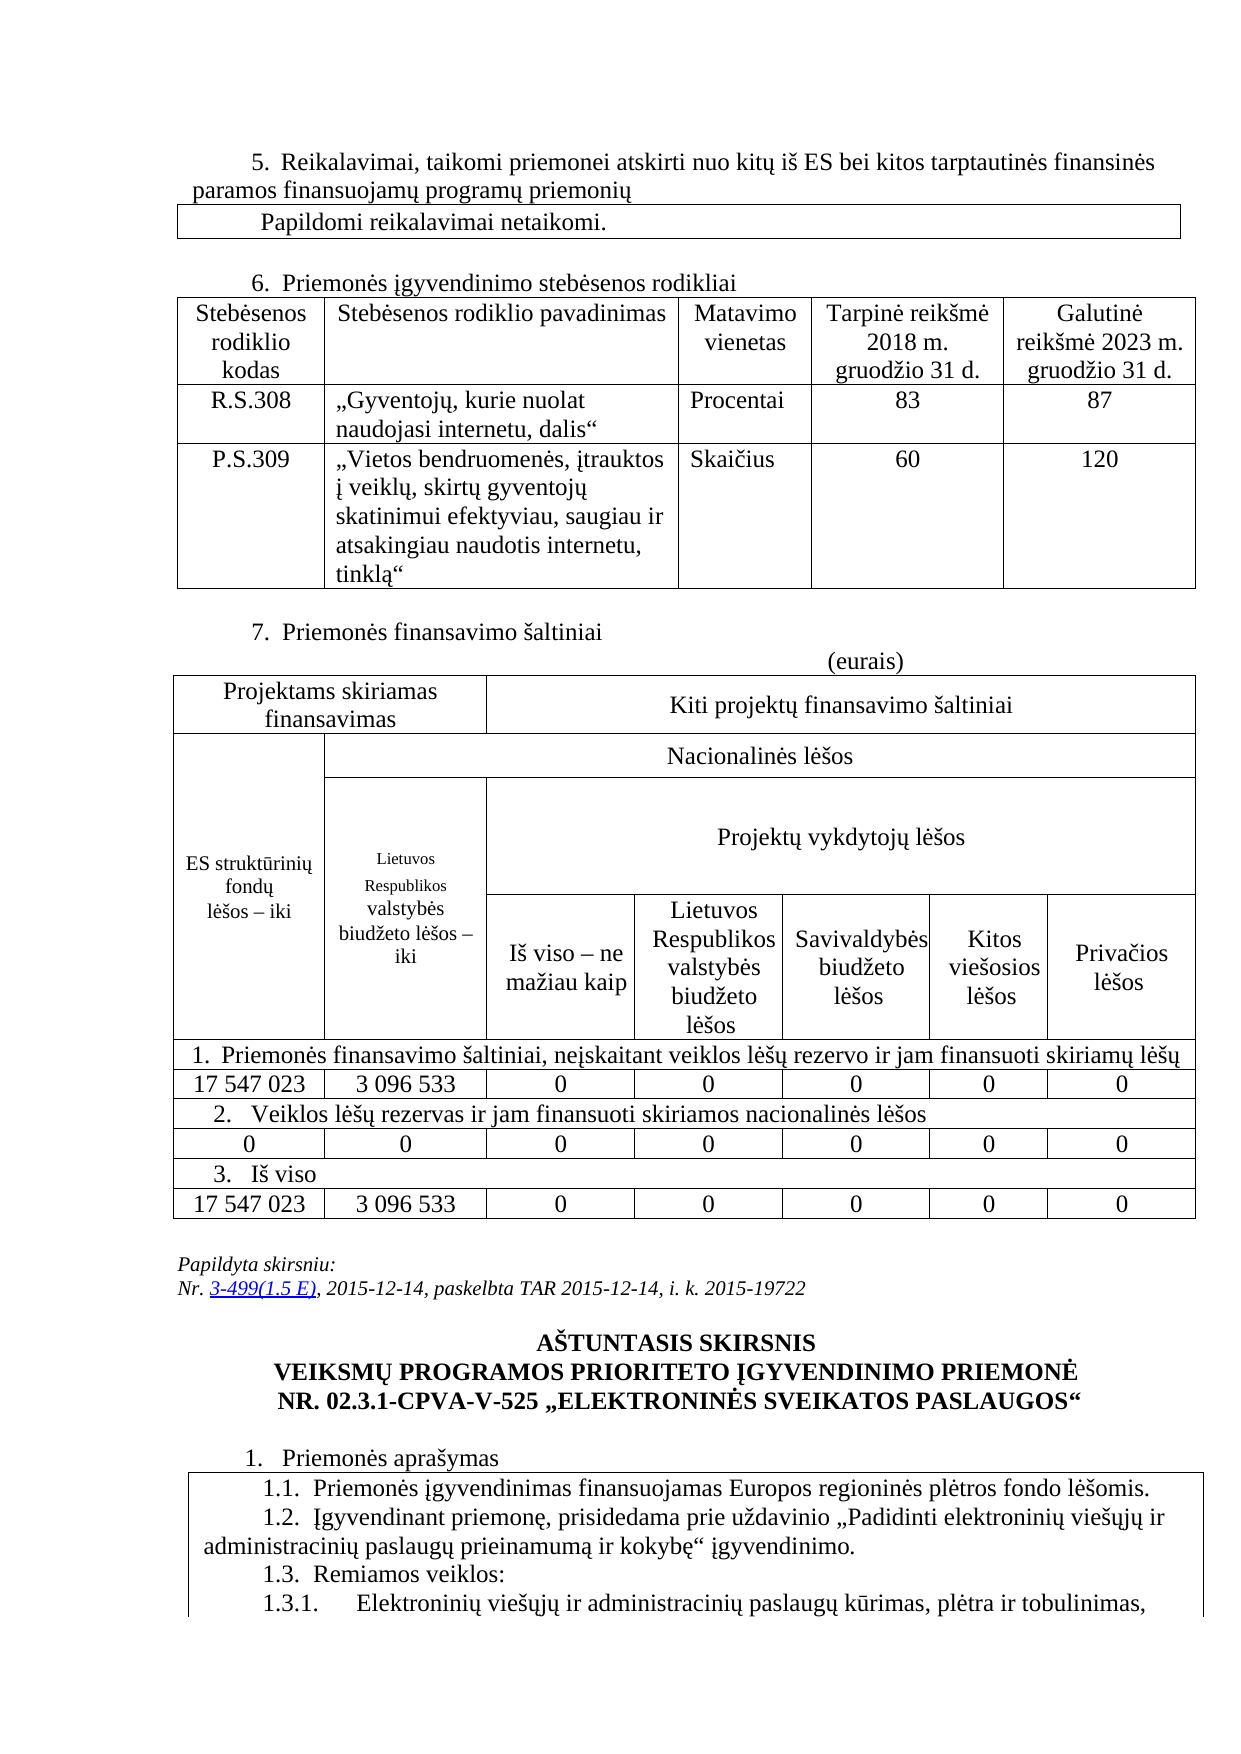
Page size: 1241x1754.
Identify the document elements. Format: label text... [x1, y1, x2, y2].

table_cell Iš viso – ne mažiau kaip [487, 895, 634, 1039]
text VEIKSMŲ PROGRAMOS PRIORITETO ĮGYVENDINIMO PRIEMONĖ [177, 1357, 1181, 1386]
table_cell Projektų vykdytojų lėšos [487, 778, 1195, 894]
table_cell 0 [1048, 1070, 1195, 1098]
text NR. 02.3.1-CPVA-V-525 „ELEKTRONINĖS SVEIKATOS PASLAUGOS“ [177, 1386, 1181, 1415]
table_cell Nacionalinės lėšos [325, 734, 1195, 777]
table_cell 0 [783, 1189, 929, 1217]
table_cell 0 [930, 1129, 1047, 1158]
table_cell Procentai [679, 385, 811, 443]
table_cell 0 [487, 1070, 634, 1098]
table_cell Lietuvos Respublikos valstybės biudžeto lėšos [635, 895, 782, 1039]
table_cell 0 [325, 1129, 486, 1158]
table_cell 87 [1004, 385, 1195, 443]
table_cell Savivaldybės biudžeto lėšos [783, 895, 929, 1039]
table_cell 0 [930, 1189, 1047, 1217]
table_header Galutinė reikšmė 2023 m. gruodžio 31 d. [1004, 298, 1195, 384]
table_cell 120 [1004, 444, 1195, 587]
table_cell „Gyventojų, kurie nuolat naudojasi internetu, dalis“ [325, 385, 678, 443]
table_cell 60 [812, 444, 1003, 587]
table_cell 0 [635, 1129, 782, 1158]
table_cell 0 [635, 1189, 782, 1217]
table_cell „Vietos bendruomenės, įtrauktos į veiklų, skirtų gyventojų skatinimui efektyviau, saugiau ir atsakingiau naudotis internetu, tinklą“ [325, 444, 678, 587]
table_cell 0 [930, 1070, 1047, 1098]
table_header 1.1. Priemonės įgyvendinimas finansuojamas Europos regioninės plėtros fondo lėšomis. [189, 1473, 1203, 1502]
table_header Stebėsenos rodiklio pavadinimas [325, 298, 678, 384]
table_cell Lietuvos Respublikos valstybės biudžeto lėšos – iki [325, 778, 486, 1039]
table_cell 0 [1048, 1189, 1195, 1217]
table_cell 0 [635, 1070, 782, 1098]
table_cell ES struktūrinių fondų lėšos – iki [174, 734, 324, 1039]
table_cell 1.3. Remiamos veiklos: 1.3.1. Elektroninių viešųjų ir administracinių paslaugų kūrimas, plėtra ir tobulinimas, [189, 1560, 1203, 1617]
text 5. Reikalavimai, taikomi priemonei atskirti nuo kitų iš ES bei kitos tarptautinės finansinės paramos finansuojamų programų priemonių [192, 147, 1181, 204]
table_header Matavimo vienetas [679, 298, 811, 384]
table_cell R.S.308 [178, 385, 324, 443]
table_header Projektams skiriamas finansavimas [174, 676, 486, 733]
text AŠTUNTASIS SKIRSNIS [177, 1328, 1181, 1357]
text 6. Priemonės įgyvendinimo stebėsenos rodikliai [251, 268, 1181, 297]
table_cell Privačios lėšos [1048, 895, 1195, 1039]
table_header Stebėsenos rodiklio kodas [178, 298, 324, 384]
text Nr. 3-499(1.5 E), 2015-12-14, paskelbta TAR 2015-12-14, i. k. 2015-19722 [177, 1276, 1181, 1300]
table_cell 0 [487, 1189, 634, 1217]
table_cell 0 [783, 1070, 929, 1098]
text 1. Priemonės aprašymas [244, 1443, 1181, 1472]
table_cell 3 096 533 [325, 1189, 486, 1217]
table_cell P.S.309 [178, 444, 324, 587]
table_cell Skaičius [679, 444, 811, 587]
table_cell 3. Iš viso [174, 1159, 1195, 1188]
table_cell 0 [783, 1129, 929, 1158]
table_cell 83 [812, 385, 1003, 443]
table_header Tarpinė reikšmė 2018 m. gruodžio 31 d. [812, 298, 1003, 384]
text (eurais) [177, 646, 904, 675]
text 7. Priemonės finansavimo šaltiniai [251, 617, 1181, 646]
table_cell Kitos viešosios lėšos [930, 895, 1047, 1039]
table_cell 17 547 023 [174, 1189, 324, 1217]
table_cell 17 547 023 [174, 1070, 324, 1098]
table_cell 2. Veiklos lėšų rezervas ir jam finansuoti skiriamos nacionalinės lėšos [174, 1099, 1195, 1128]
table_cell 0 [1048, 1129, 1195, 1158]
table_cell 1. Priemonės finansavimo šaltiniai, neįskaitant veiklos lėšų rezervo ir jam finansuoti skiriamų lėšų [174, 1040, 1195, 1068]
table_cell 3 096 533 [325, 1070, 486, 1098]
table_cell 1.2. Įgyvendinant priemonę, prisidedama prie uždavinio „Padidinti elektroninių viešųjų ir administracinių paslaugų prieinamumą ir kokybę“ įgyvendinimo. [189, 1502, 1203, 1559]
table_cell 0 [174, 1129, 324, 1158]
text Papildomi reikalavimai netaikomi. [178, 205, 1180, 238]
table_cell 0 [487, 1129, 634, 1158]
text Papildyta skirsniu: [177, 1252, 1181, 1276]
table_header Kiti projektų finansavimo šaltiniai [487, 676, 1195, 733]
